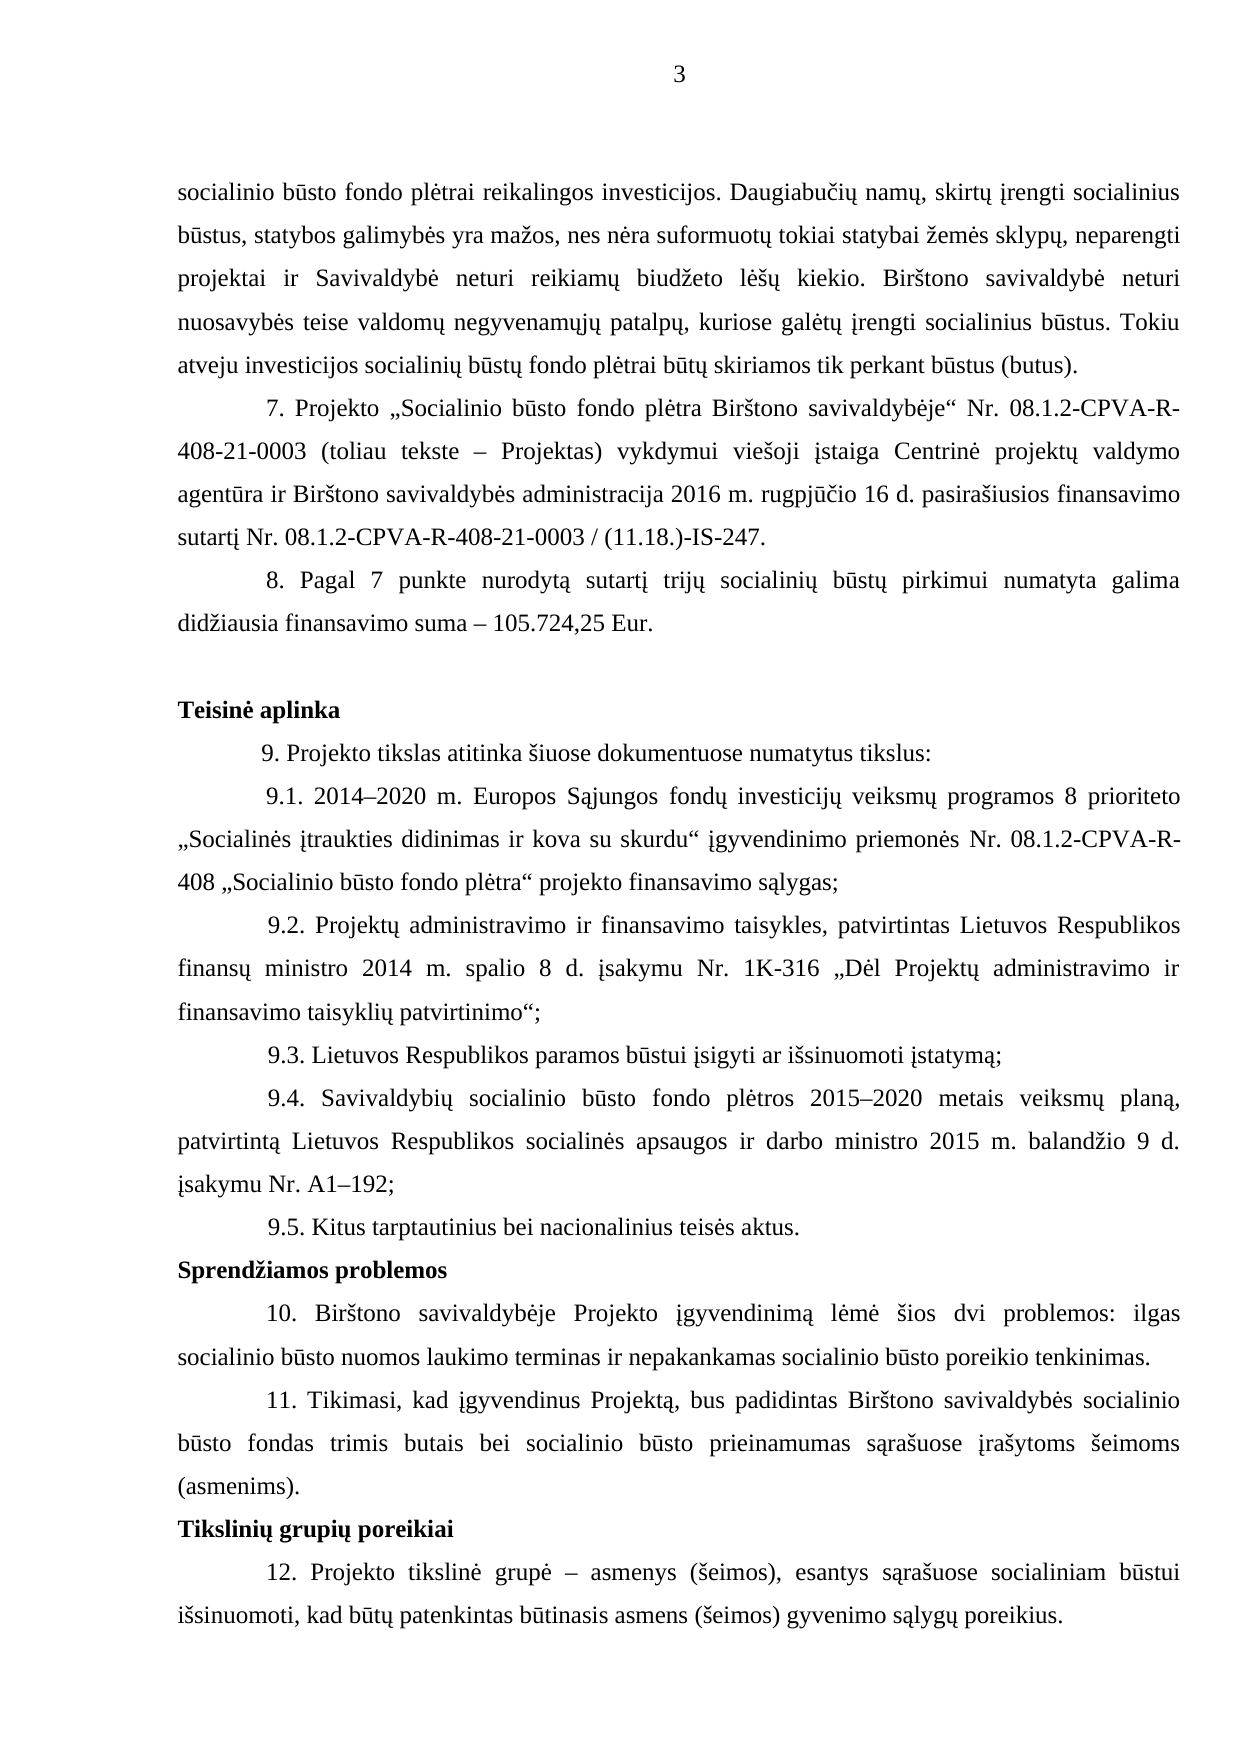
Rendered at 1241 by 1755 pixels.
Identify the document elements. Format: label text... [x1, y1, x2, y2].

text 8. Pagal 7 punkte nurodytą sutartį trijų socialinių būstų pirkimui numatyta galima didžiausia finansavimo suma – 105.724,25 Eur. [177, 565, 1181, 637]
text 9.4. Savivaldybių socialinio būsto fondo plėtros 2015–2020 metais veiksmų planą, patvirtintą Lietuvos Respublikos socialinės apsaugos ir darbo ministro 2015 m. balandžio 9 d. įsakymu Nr. A1–192; [177, 1083, 1181, 1198]
text 12. Projekto tikslinė grupė – asmenys (šeimos), esantys sąrašuose socialiniam būstui išsinuomoti, kad būtų patenkintas būtinasis asmens (šeimos) gyvenimo sąlygų poreikius. [177, 1557, 1181, 1629]
text Tikslinių grupių poreikiai [177, 1514, 1181, 1543]
text 7. Projekto „Socialinio būsto fondo plėtra Birštono savivaldybėje“ Nr. 08.1.2-CPVA-R-408-21-0003 (toliau tekste – Projektas) vykdymui viešoji įstaiga Centrinė projektų valdymo agentūra ir Birštono savivaldybės administracija 2016 m. rugpjūčio 16 d. pasirašiusios finansavimo sutartį Nr. 08.1.2-CPVA-R-408-21-0003 / (11.18.)-IS-247. [177, 393, 1181, 551]
text 9.2. Projektų administravimo ir finansavimo taisykles, patvirtintas Lietuvos Respublikos finansų ministro 2014 m. spalio 8 d. įsakymu Nr. 1K-316 „Dėl Projektų administravimo ir finansavimo taisyklių patvirtinimo“; [177, 910, 1181, 1025]
text 9.3. Lietuvos Respublikos paramos būstui įsigyti ar išsinuomoti įstatymą; [177, 1040, 1181, 1068]
text 9.1. 2014–2020 m. Europos Sąjungos fondų investicijų veiksmų programos 8 prioriteto „Socialinės įtraukties didinimas ir kova su skurdu“ įgyvendinimo priemonės Nr. 08.1.2-CPVA-R-408 „Socialinio būsto fondo plėtra“ projekto finansavimo sąlygas; [177, 781, 1181, 896]
text socialinio būsto fondo plėtrai reikalingos investicijos. Daugiabučių namų, skirtų įrengti socialinius būstus, statybos galimybės yra mažos, nes nėra suformuotų tokiai statybai žemės sklypų, neparengti projektai ir Savivaldybė neturi reikiamų biudžeto lėšų kiekio. Birštono savivaldybė neturi nuosavybės teise valdomų negyvenamųjų patalpų, kuriose galėtų įrengti socialinius būstus. Tokiu atveju investicijos socialinių būstų fondo plėtrai būtų skiriamos tik perkant būstus (butus). [177, 177, 1181, 378]
text Sprendžiamos problemos [177, 1255, 1181, 1284]
text Teisinė aplinka [177, 695, 1181, 723]
text 10. Birštono savivaldybėje Projekto įgyvendinimą lėmė šios dvi problemos: ilgas socialinio būsto nuomos laukimo terminas ir nepakankamas socialinio būsto poreikio tenkinimas. [177, 1298, 1181, 1370]
text 11. Tikimasi, kad įgyvendinus Projektą, bus padidintas Birštono savivaldybės socialinio būsto fondas trimis butais bei socialinio būsto prieinamumas sąrašuose įrašytoms šeimoms (asmenims). [177, 1385, 1181, 1500]
text 9. Projekto tikslas atitinka šiuose dokumentuose numatytus tikslus: [177, 738, 1181, 767]
text 9.5. Kitus tarptautinius bei nacionalinius teisės aktus. [177, 1212, 1181, 1241]
